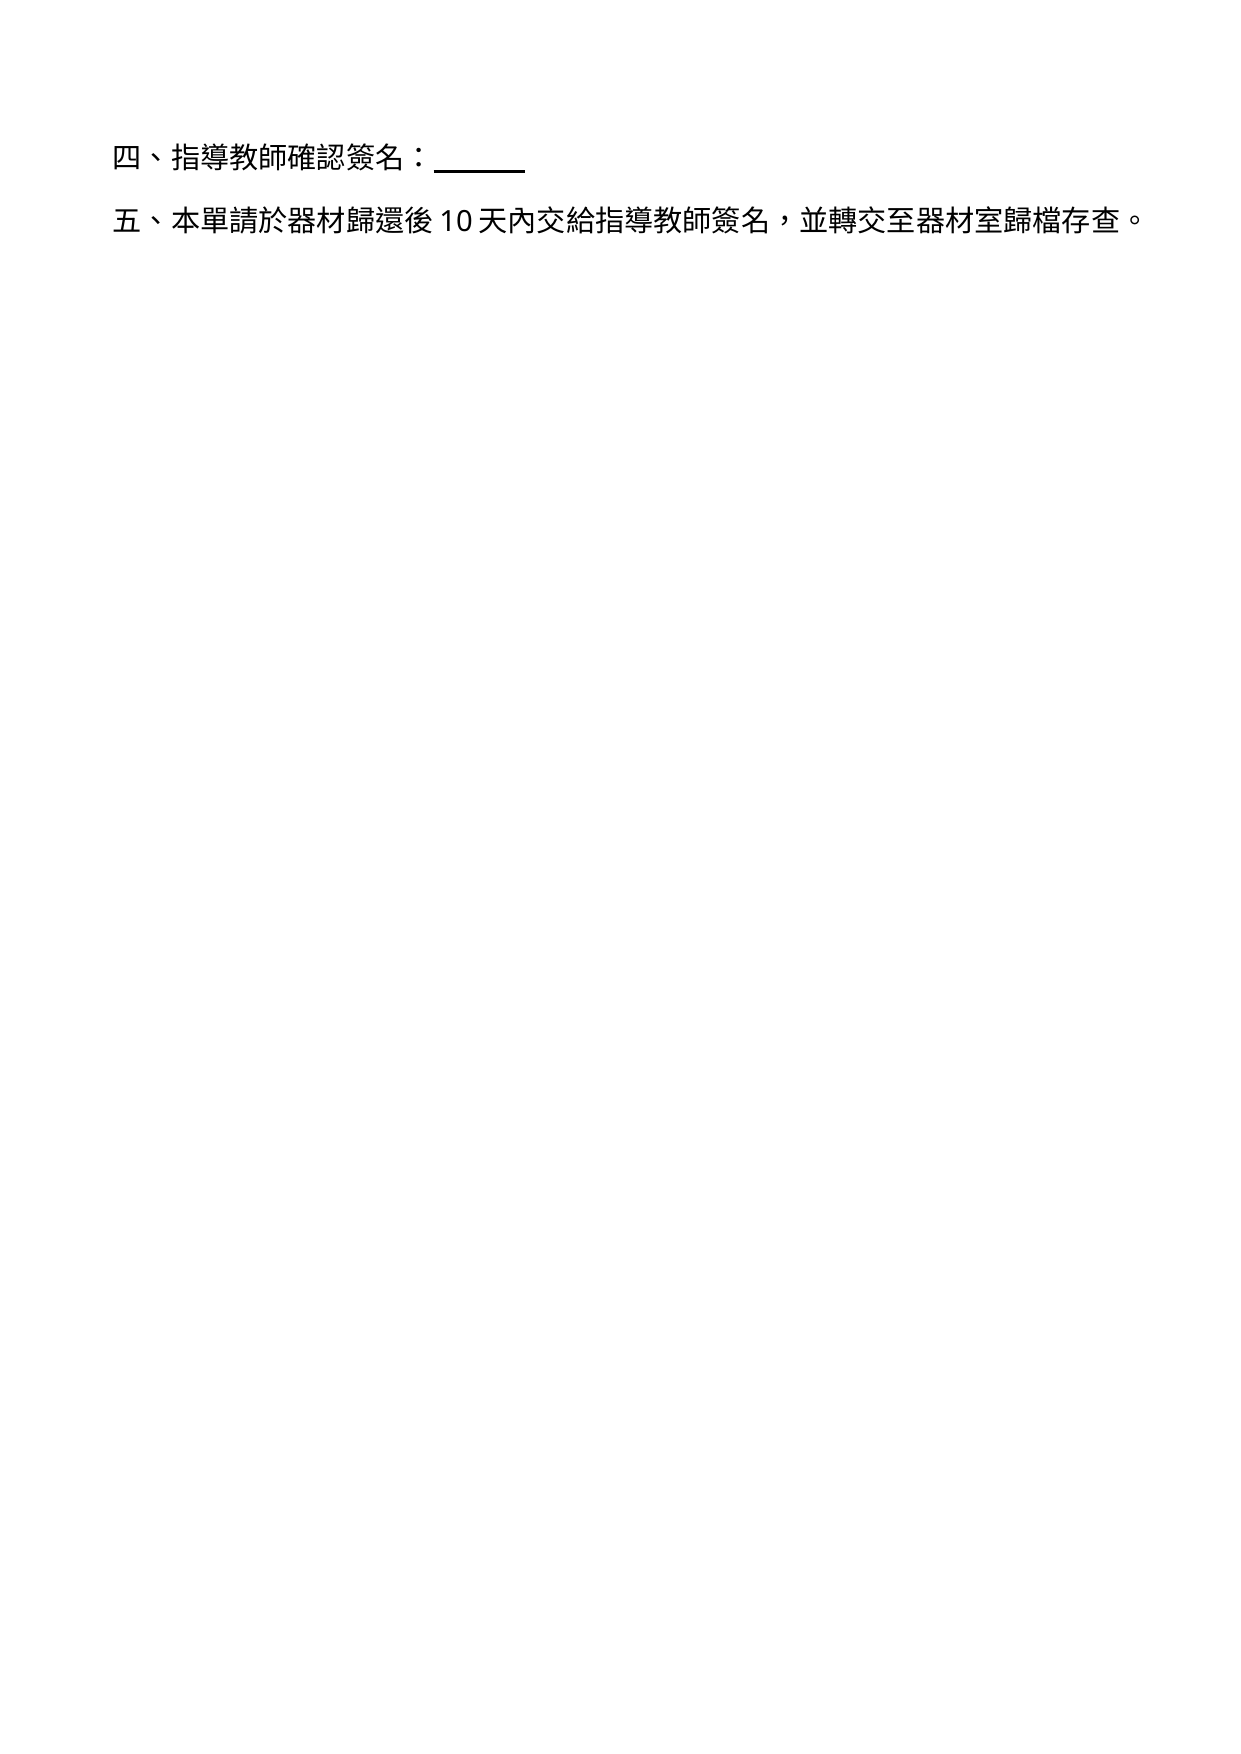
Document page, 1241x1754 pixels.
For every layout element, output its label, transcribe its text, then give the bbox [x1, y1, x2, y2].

text 四、指導教師確認簽名： [112, 134, 1128, 177]
text 五、本單請於器材歸還後10天內交給指導教師簽名，並轉交至器材室歸檔存查。 [112, 198, 1128, 240]
